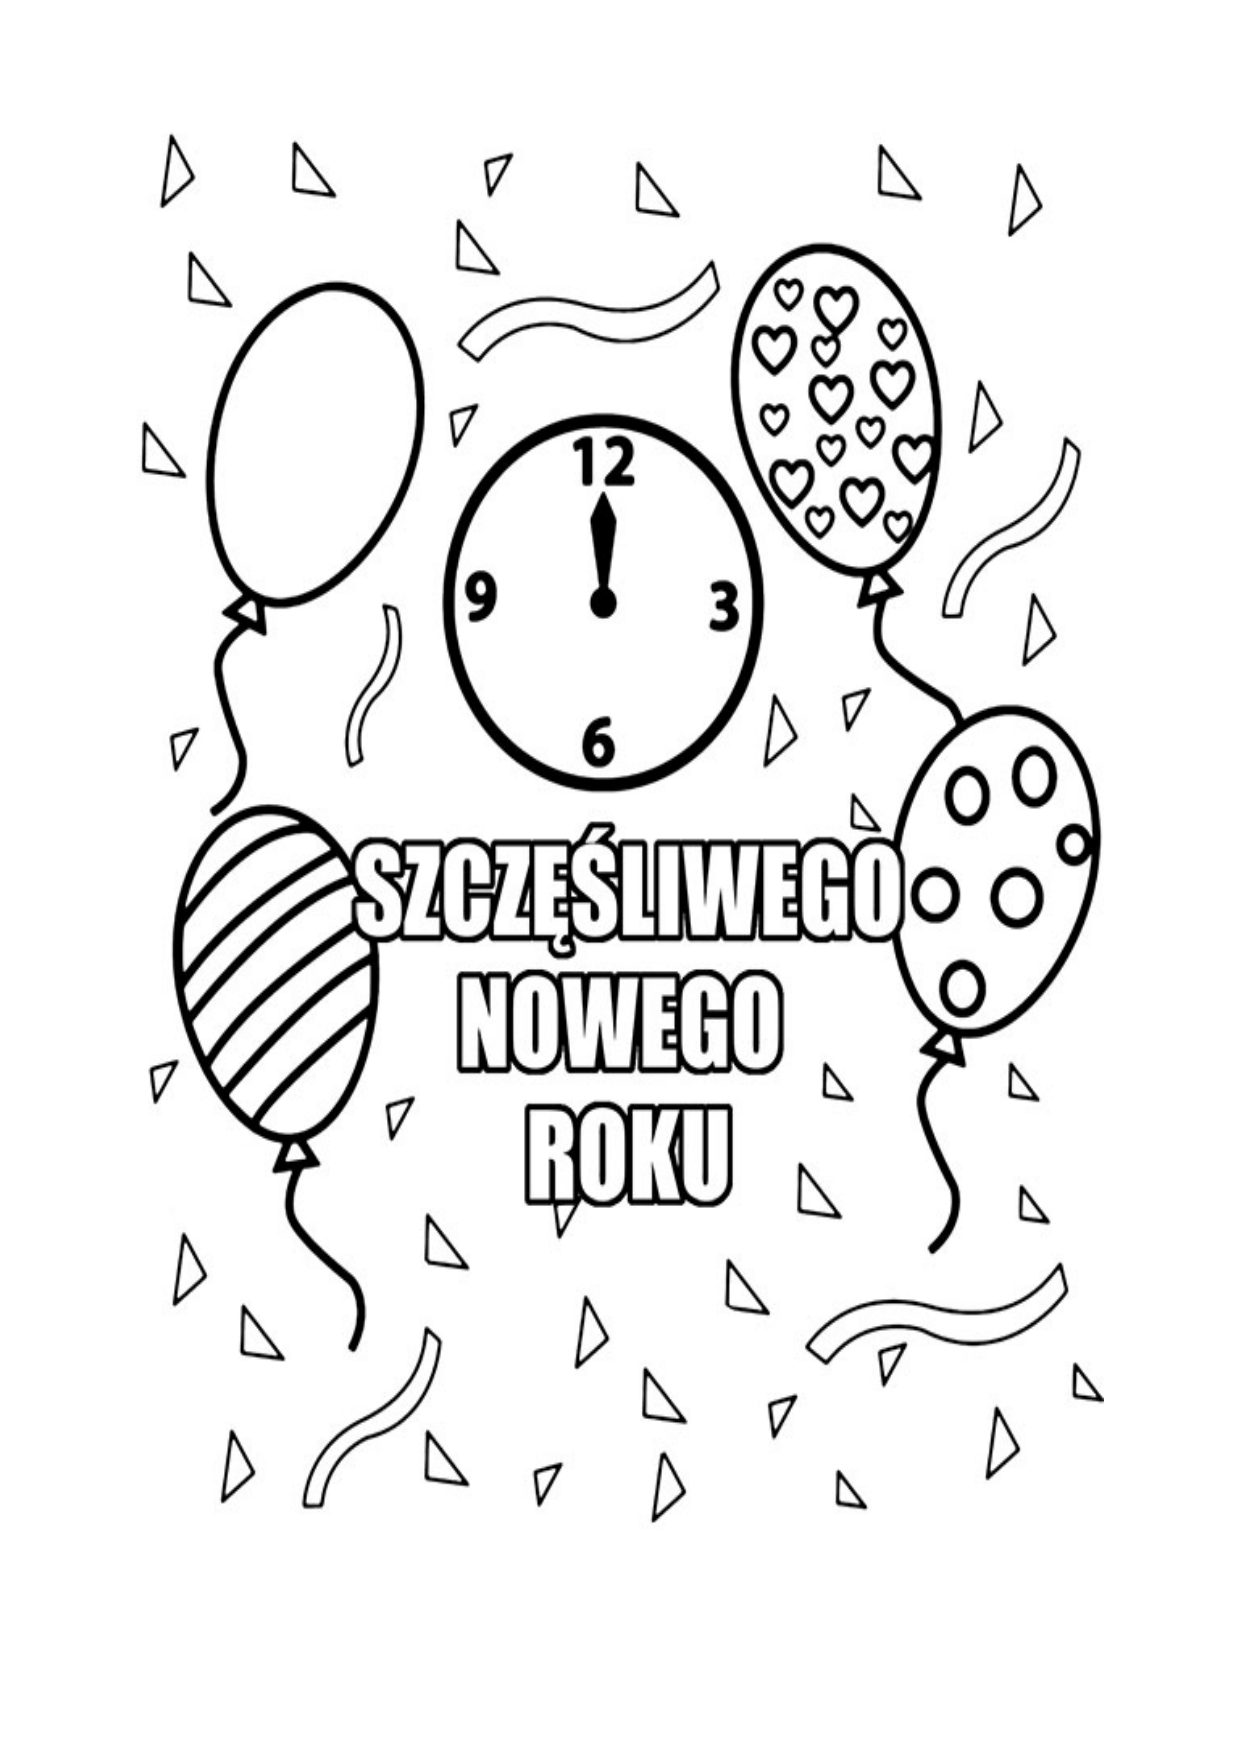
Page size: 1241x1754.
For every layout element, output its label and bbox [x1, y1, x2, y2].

picture [136, 118, 1104, 1538]
